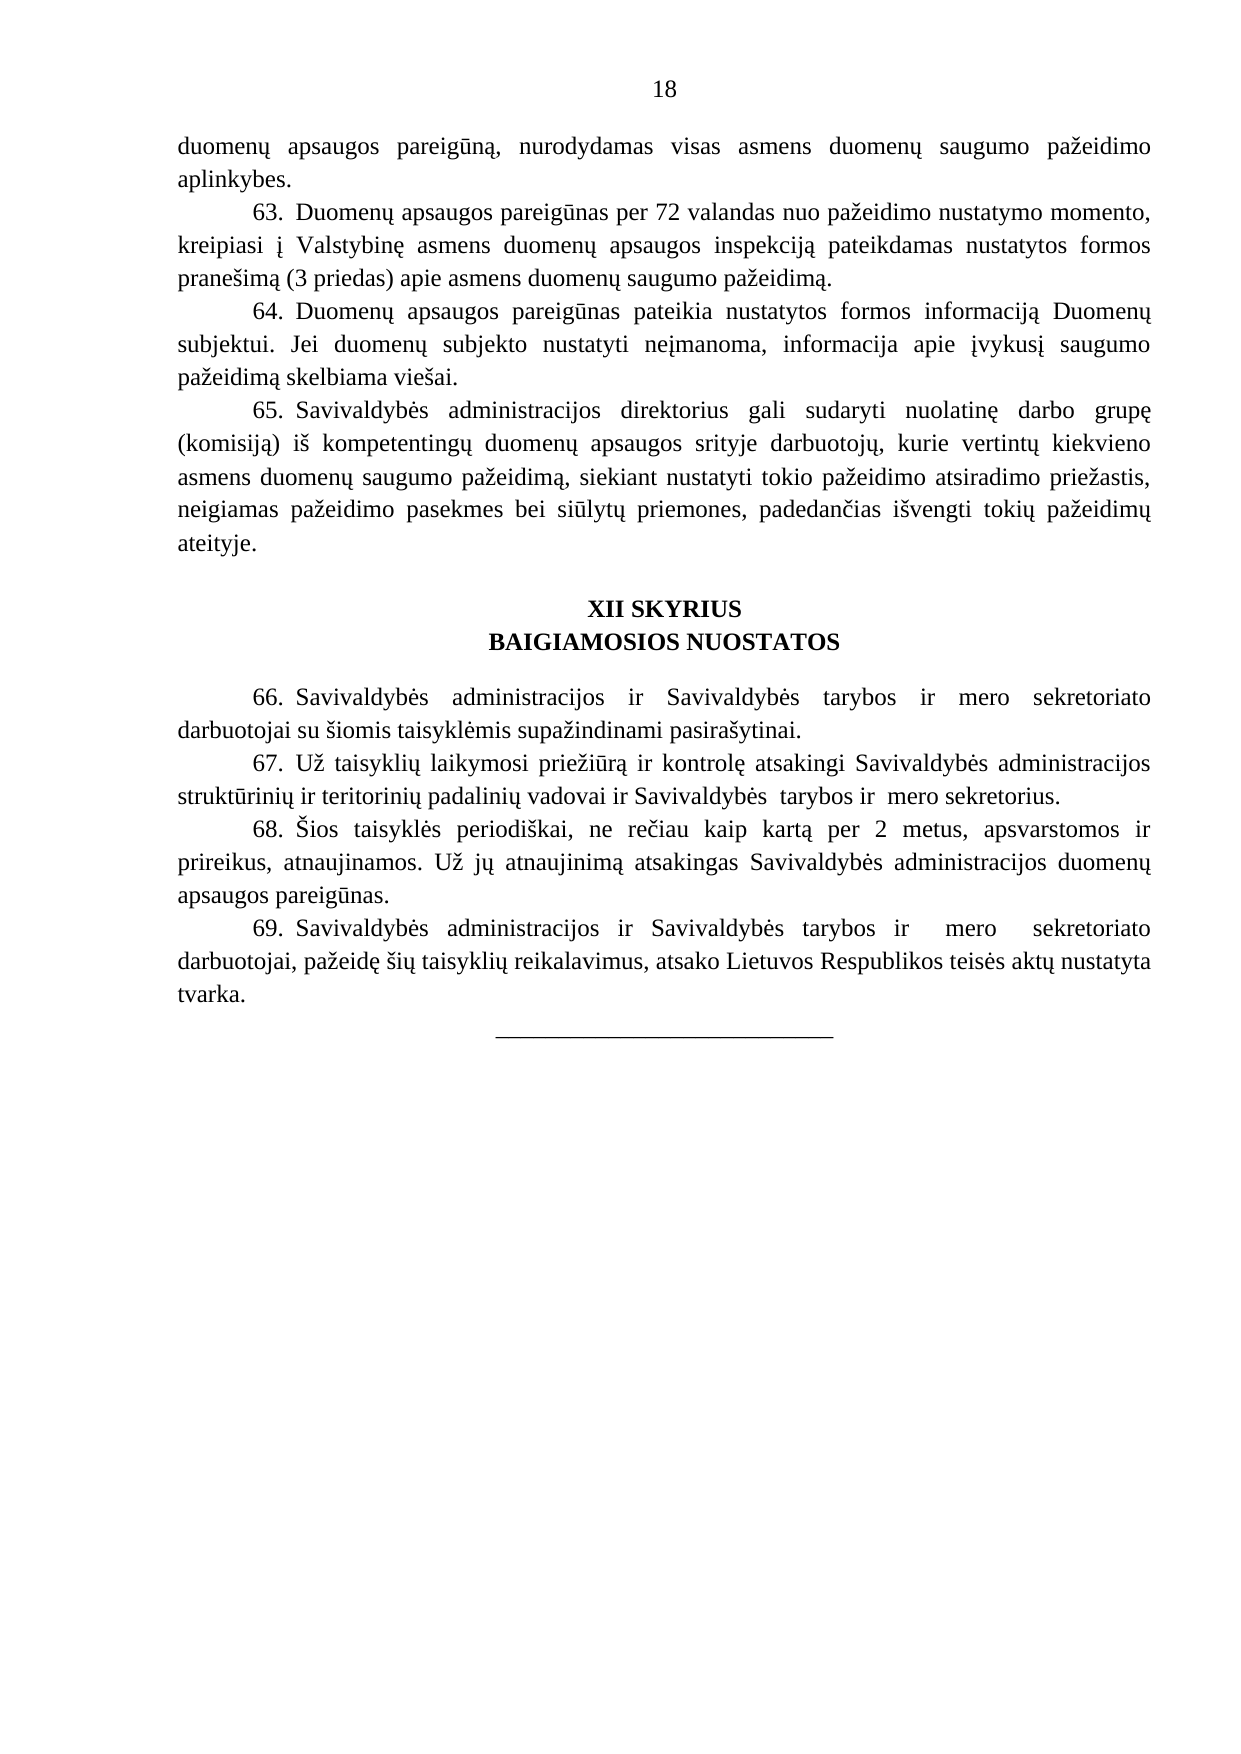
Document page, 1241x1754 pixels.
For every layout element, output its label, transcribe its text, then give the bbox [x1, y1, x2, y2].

text 66. Savivaldybės administracijos ir Savivaldybės tarybos ir mero sekretoriato darbuotojai su šiomis taisyklėmis supažindinami pasirašytinai. [177, 682, 1152, 743]
text 69. Savivaldybės administracijos ir Savivaldybės tarybos ir mero sekretoriato darbuotojai, pažeidę šių taisyklių reikalavimus, atsako Lietuvos Respublikos teisės aktų nustatyta tvarka. [177, 913, 1152, 1008]
text XII SKYRIUS [177, 594, 1152, 622]
text duomenų apsaugos pareigūną, nurodydamas visas asmens duomenų saugumo pažeidimo aplinkybes. [177, 131, 1152, 193]
text 68. Šios taisyklės periodiškai, ne rečiau kaip kartą per 2 metus, apsvarstomos ir prireikus, atnaujinamos. Už jų atnaujinimą atsakingas Savivaldybės administracijos duomenų apsaugos pareigūnas. [177, 814, 1152, 908]
text ___________________________ [177, 1012, 1152, 1041]
text 67. Už taisyklių laikymosi priežiūrą ir kontrolę atsakingi Savivaldybės administracijos struktūrinių ir teritorinių padalinių vadovai ir Savivaldybės tarybos ir mero sekretorius. [177, 748, 1152, 809]
text 64. Duomenų apsaugos pareigūnas pateikia nustatytos formos informaciją Duomenų subjektui. Jei duomenų subjekto nustatyti neįmanoma, informacija apie įvykusį saugumo pažeidimą skelbiama viešai. [177, 296, 1152, 391]
text 65. Savivaldybės administracijos direktorius gali sudaryti nuolatinę darbo grupę (komisiją) iš kompetentingų duomenų apsaugos srityje darbuotojų, kurie vertintų kiekvieno asmens duomenų saugumo pažeidimą, siekiant nustatyti tokio pažeidimo atsiradimo priežastis, neigiamas pažeidimo pasekmes bei siūlytų priemones, padedančias išvengti tokių pažeidimų ateityje. [177, 396, 1152, 556]
text 63. Duomenų apsaugos pareigūnas per 72 valandas nuo pažeidimo nustatymo momento, kreipiasi į Valstybinę asmens duomenų apsaugos inspekciją pateikdamas nustatytos formos pranešimą (3 priedas) apie asmens duomenų saugumo pažeidimą. [177, 197, 1152, 292]
text BAIGIAMOSIOS NUOSTATOS [177, 627, 1152, 655]
